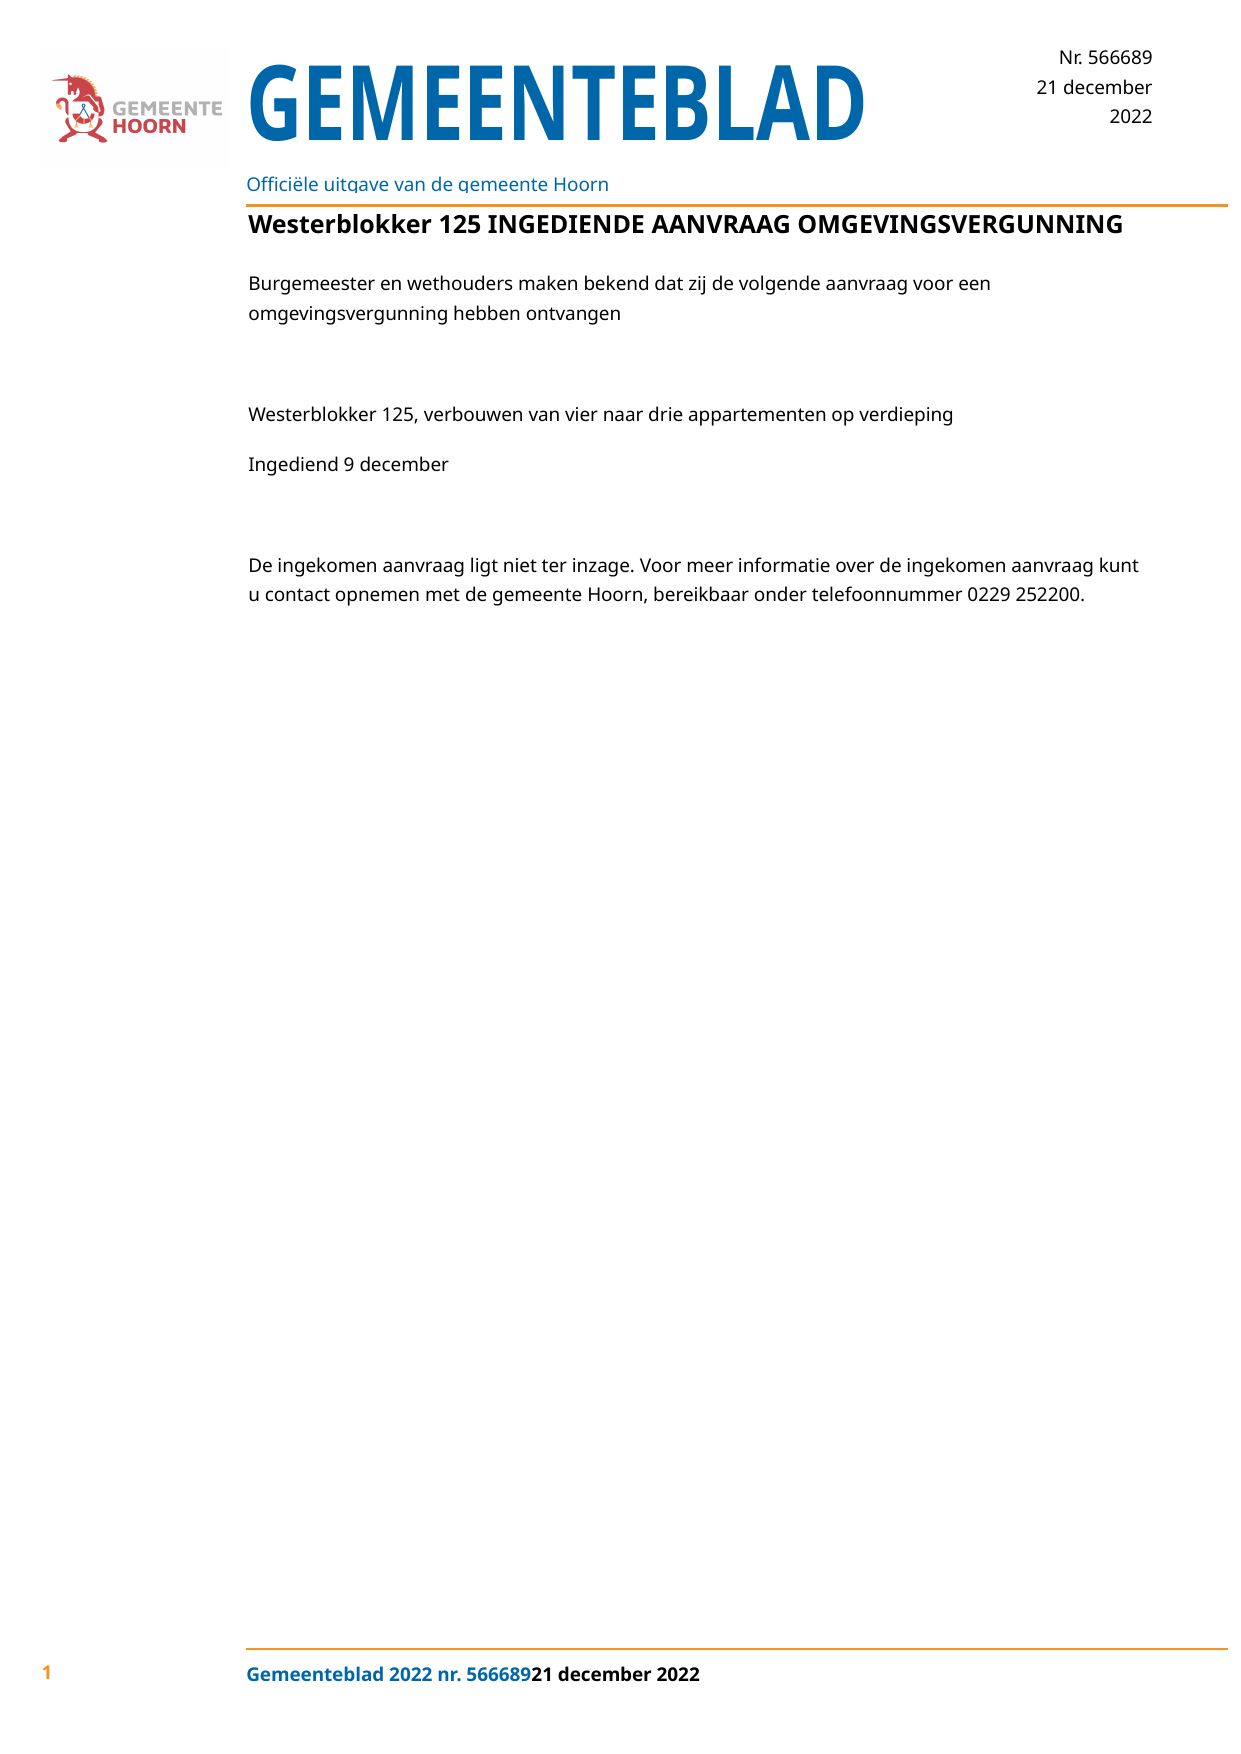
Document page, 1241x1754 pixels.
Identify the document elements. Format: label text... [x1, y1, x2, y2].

text Ingediend 9 december [248, 451, 1152, 477]
text Westerblokker 125 INGEDIENDE AANVRAAG OMGEVINGSVERGUNNING [248, 207, 1152, 241]
text Westerblokker 125, verbouwen van vier naar drie appartementen op verdieping [248, 401, 1152, 426]
text Burgemeester en wethouders maken bekend dat zij de volgende aanvraag voor een omgevingsvergunning hebben ontvangen [248, 270, 1152, 326]
picture [41, 47, 231, 172]
text De ingekomen aanvraag ligt niet ter inzage. Voor meer informatie over de ingekomen aanvraag kunt u contact opnemen met de gemeente Hoorn, bereikbaar onder telefoonnummer 0229 252200. [248, 552, 1152, 607]
